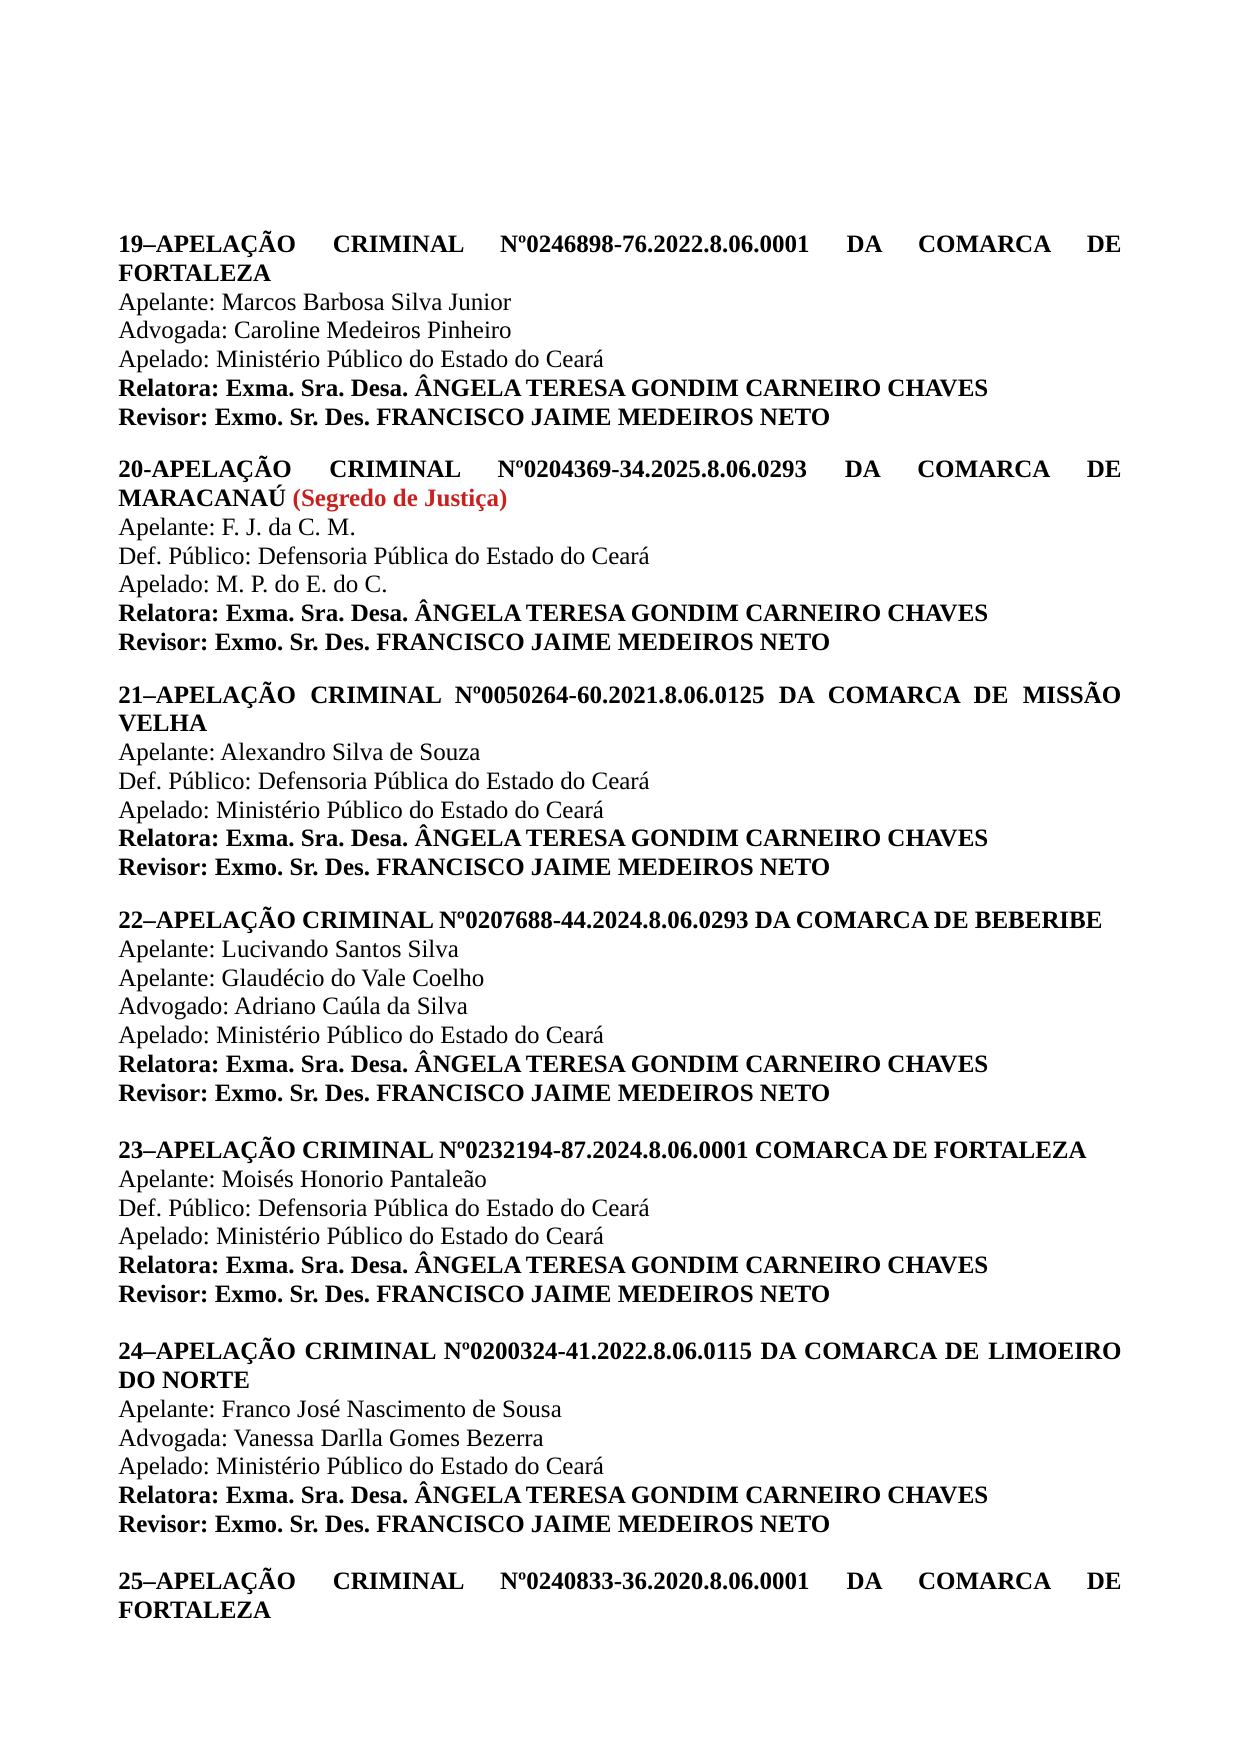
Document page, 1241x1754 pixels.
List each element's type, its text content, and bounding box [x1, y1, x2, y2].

text Revisor: Exmo. Sr. Des. FRANCISCO JAIME MEDEIROS NETO [118, 1509, 1122, 1538]
text Apelado: Ministério Público do Estado do Ceará [118, 795, 1122, 823]
text Apelado: Ministério Público do Estado do Ceará [118, 1020, 1122, 1049]
text 21–APELAÇÃO CRIMINAL Nº0050264-60.2021.8.06.0125 DA COMARCA DE MISSÃO VELHA [118, 680, 1122, 737]
text Relatora: Exma. Sra. Desa. ÂNGELA TERESA GONDIM CARNEIRO CHAVES [118, 373, 1122, 402]
text Revisor: Exmo. Sr. Des. FRANCISCO JAIME MEDEIROS NETO [118, 402, 1122, 430]
text Def. Público: Defensoria Pública do Estado do Ceará [118, 1193, 1122, 1221]
text Revisor: Exmo. Sr. Des. FRANCISCO JAIME MEDEIROS NETO [118, 1279, 1122, 1308]
text 24–APELAÇÃO CRIMINAL Nº0200324-41.2022.8.06.0115 DA COMARCA DE LIMOEIRO DO NORTE [118, 1336, 1122, 1394]
text Relatora: Exma. Sra. Desa. ÂNGELA TERESA GONDIM CARNEIRO CHAVES [118, 1250, 1122, 1279]
text Advogada: Caroline Medeiros Pinheiro [118, 315, 1122, 344]
text Relatora: Exma. Sra. Desa. ÂNGELA TERESA GONDIM CARNEIRO CHAVES [118, 598, 1122, 627]
text Def. Público: Defensoria Pública do Estado do Ceará [118, 766, 1122, 795]
text Revisor: Exmo. Sr. Des. FRANCISCO JAIME MEDEIROS NETO [118, 852, 1122, 881]
text 22–APELAÇÃO CRIMINAL Nº0207688-44.2024.8.06.0293 DA COMARCA DE BEBERIBE [118, 905, 1122, 934]
text Apelante: F. J. da C. M. [118, 512, 1122, 541]
text 20-APELAÇÃO CRIMINAL Nº0204369-34.2025.8.06.0293 DA COMARCA DE MARACANAÚ (Segredo de Justiça) [118, 454, 1122, 512]
text Apelante: Glaudécio do Vale Coelho [118, 963, 1122, 991]
text Apelado: Ministério Público do Estado do Ceará [118, 1221, 1122, 1250]
text Apelante: Moisés Honorio Pantaleão [118, 1164, 1122, 1193]
text Apelado: M. P. do E. do C. [118, 569, 1122, 598]
text Apelado: Ministério Público do Estado do Ceará [118, 344, 1122, 373]
text Revisor: Exmo. Sr. Des. FRANCISCO JAIME MEDEIROS NETO [118, 1078, 1122, 1106]
text Advogado: Adriano Caúla da Silva [118, 991, 1122, 1020]
text 23–APELAÇÃO CRIMINAL Nº0232194-87.2024.8.06.0001 COMARCA DE FORTALEZA [118, 1135, 1122, 1164]
text Apelado: Ministério Público do Estado do Ceará [118, 1451, 1122, 1480]
text Revisor: Exmo. Sr. Des. FRANCISCO JAIME MEDEIROS NETO [118, 627, 1122, 656]
text Relatora: Exma. Sra. Desa. ÂNGELA TERESA GONDIM CARNEIRO CHAVES [118, 1480, 1122, 1509]
text Relatora: Exma. Sra. Desa. ÂNGELA TERESA GONDIM CARNEIRO CHAVES [118, 823, 1122, 852]
text Apelante: Franco José Nascimento de Sousa [118, 1394, 1122, 1423]
text Relatora: Exma. Sra. Desa. ÂNGELA TERESA GONDIM CARNEIRO CHAVES [118, 1049, 1122, 1078]
text Apelante: Marcos Barbosa Silva Junior [118, 287, 1122, 315]
text Def. Público: Defensoria Pública do Estado do Ceará [118, 541, 1122, 569]
text 19–APELAÇÃO CRIMINAL Nº0246898-76.2022.8.06.0001 DA COMARCA DE FORTALEZA [118, 229, 1122, 287]
text Apelante: Lucivando Santos Silva [118, 934, 1122, 963]
text Advogada: Vanessa Darlla Gomes Bezerra [118, 1423, 1122, 1451]
text 25–APELAÇÃO CRIMINAL Nº0240833-36.2020.8.06.0001 DA COMARCA DE FORTALEZA [118, 1566, 1122, 1624]
text Apelante: Alexandro Silva de Souza [118, 737, 1122, 766]
